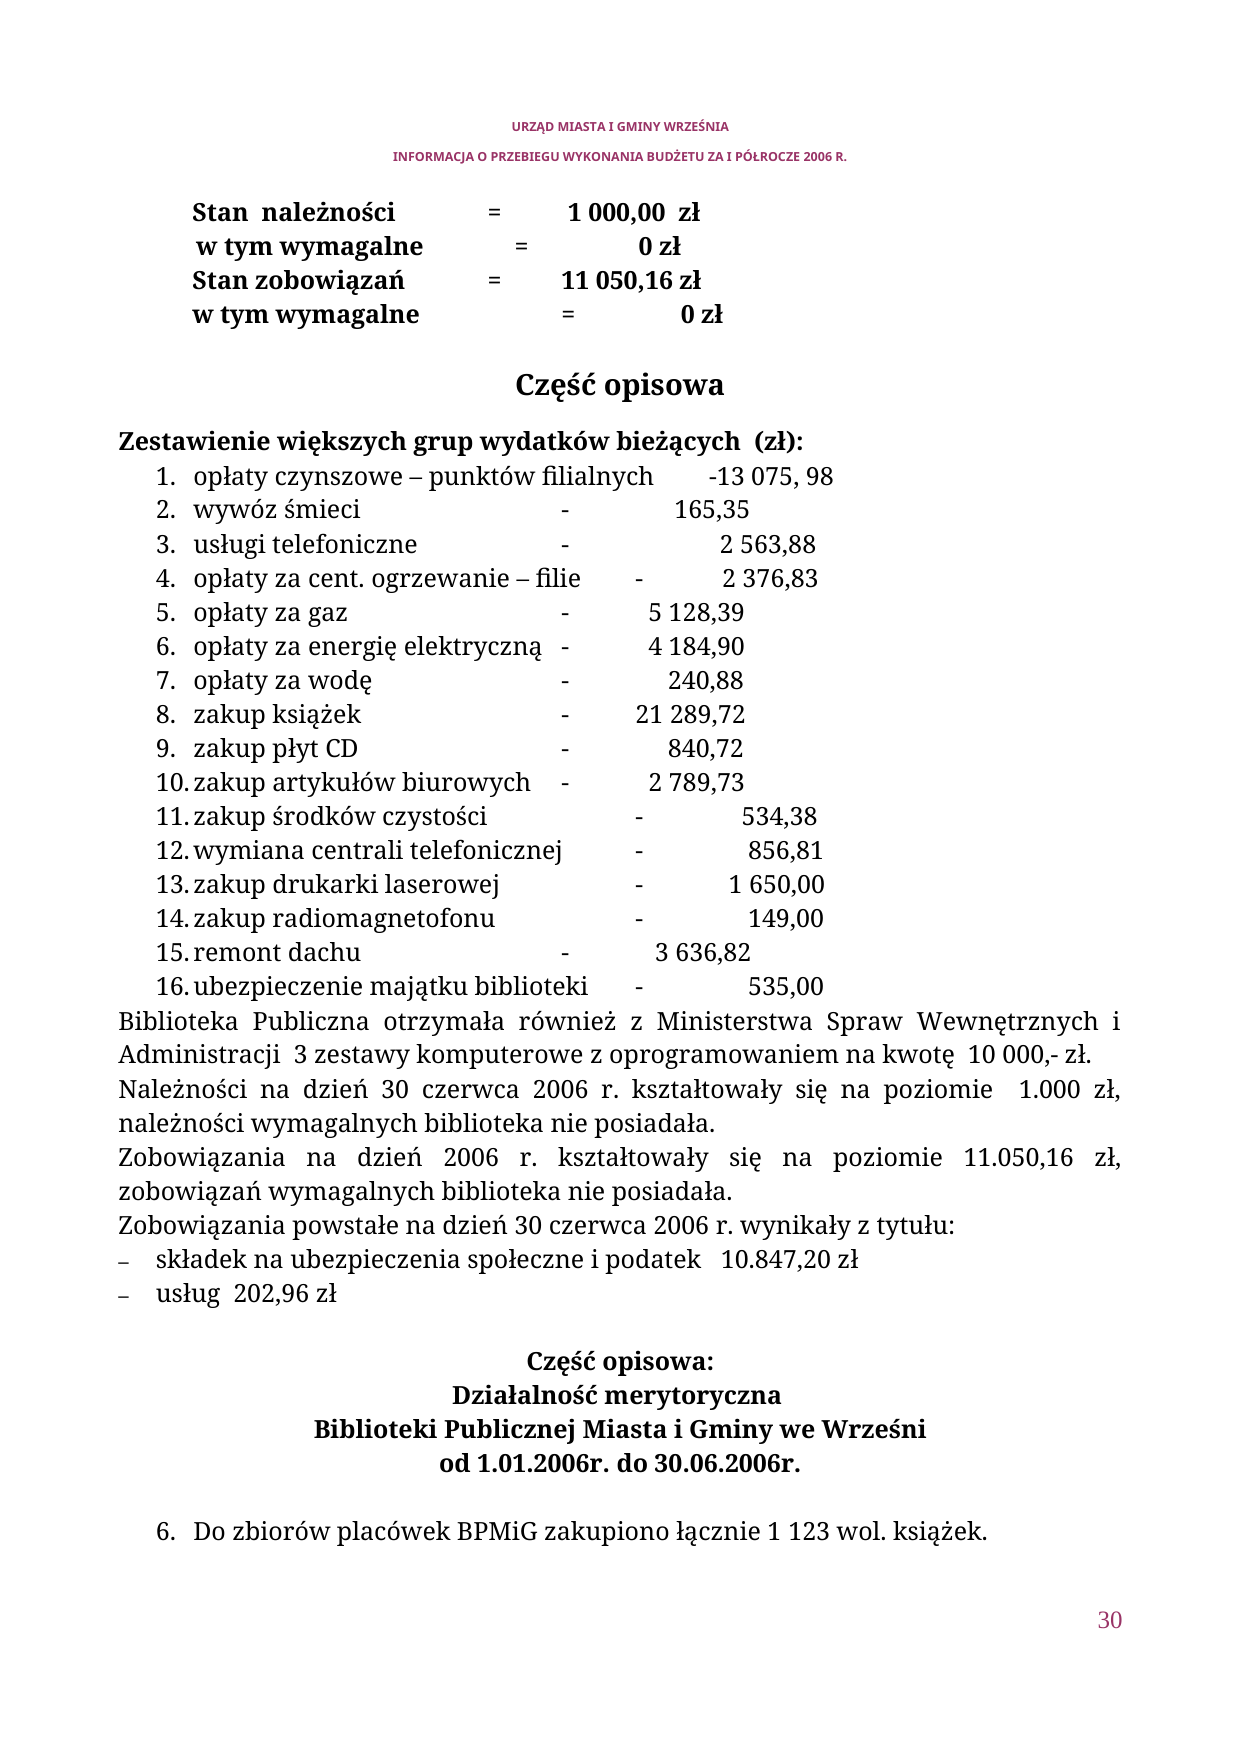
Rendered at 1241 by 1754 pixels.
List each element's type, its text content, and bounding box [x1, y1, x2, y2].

list zakup książek - 21 289,72 [156, 697, 1122, 731]
text Część opisowa [118, 364, 1122, 404]
list opłaty czynszowe – punktów filialnych -13 075, 98 [156, 458, 1122, 492]
list wywóz śmieci - 165,35 [156, 492, 1122, 526]
text Zestawienie większych grup wydatków bieżących (zł): [118, 424, 1122, 458]
text Zobowiązania powstałe na dzień 30 czerwca 2006 r. wynikały z tytułu: [118, 1207, 1122, 1242]
text w tym wymagalne = 0 zł [118, 228, 1122, 262]
list zakup drukarki laserowej - 1 650,00 [156, 867, 1122, 901]
list zakup płyt CD - 840,72 [156, 731, 1122, 765]
text Działalność merytoryczna [118, 1378, 1122, 1412]
list usług 202,96 zł [118, 1276, 1122, 1310]
list składek na ubezpieczenia społeczne i podatek 10.847,20 zł [118, 1242, 1122, 1276]
text Część opisowa: [118, 1344, 1122, 1378]
text Zobowiązania na dzień 2006 r. kształtowały się na poziomie 11.050,16 zł, zobowiązań wymagalnych biblioteka nie posiadała. [118, 1139, 1122, 1207]
text od 1.01.2006r. do 30.06.2006r. [118, 1446, 1122, 1480]
list Do zbiorów placówek BPMiG zakupiono łącznie 1 123 wol. książek. [156, 1514, 1122, 1548]
text Należności na dzień 30 czerwca 2006 r. kształtowały się na poziomie 1.000 zł, należności wymagalnych biblioteka nie posiadała. [118, 1071, 1122, 1139]
text Stan należności = 1 000,00 zł [118, 194, 1122, 228]
list wymiana centrali telefonicznej - 856,81 [156, 833, 1122, 867]
list opłaty za energię elektryczną - 4 184,90 [156, 628, 1122, 662]
text w tym wymagalne = 0 zł [118, 296, 1122, 331]
list ubezpieczenie majątku biblioteki - 535,00 [156, 969, 1122, 1003]
text Stan zobowiązań = 11 050,16 zł [118, 262, 1122, 296]
list usługi telefoniczne - 2 563,88 [156, 526, 1122, 560]
list zakup artykułów biurowych - 2 789,73 [156, 765, 1122, 799]
list zakup radiomagnetofonu - 149,00 [156, 901, 1122, 935]
list opłaty za gaz - 5 128,39 [156, 594, 1122, 628]
list zakup środków czystości - 534,38 [156, 799, 1122, 833]
text Biblioteki Publicznej Miasta i Gminy we Wrześni [118, 1412, 1122, 1446]
list remont dachu - 3 636,82 [156, 935, 1122, 969]
list opłaty za cent. ogrzewanie – filie - 2 376,83 [156, 560, 1122, 594]
list opłaty za wodę - 240,88 [156, 662, 1122, 697]
text Biblioteka Publiczna otrzymała również z Ministerstwa Spraw Wewnętrznych i Administracji 3 zestawy komputerowe z oprogramowaniem na kwotę 10 000,- zł. [118, 1003, 1122, 1071]
